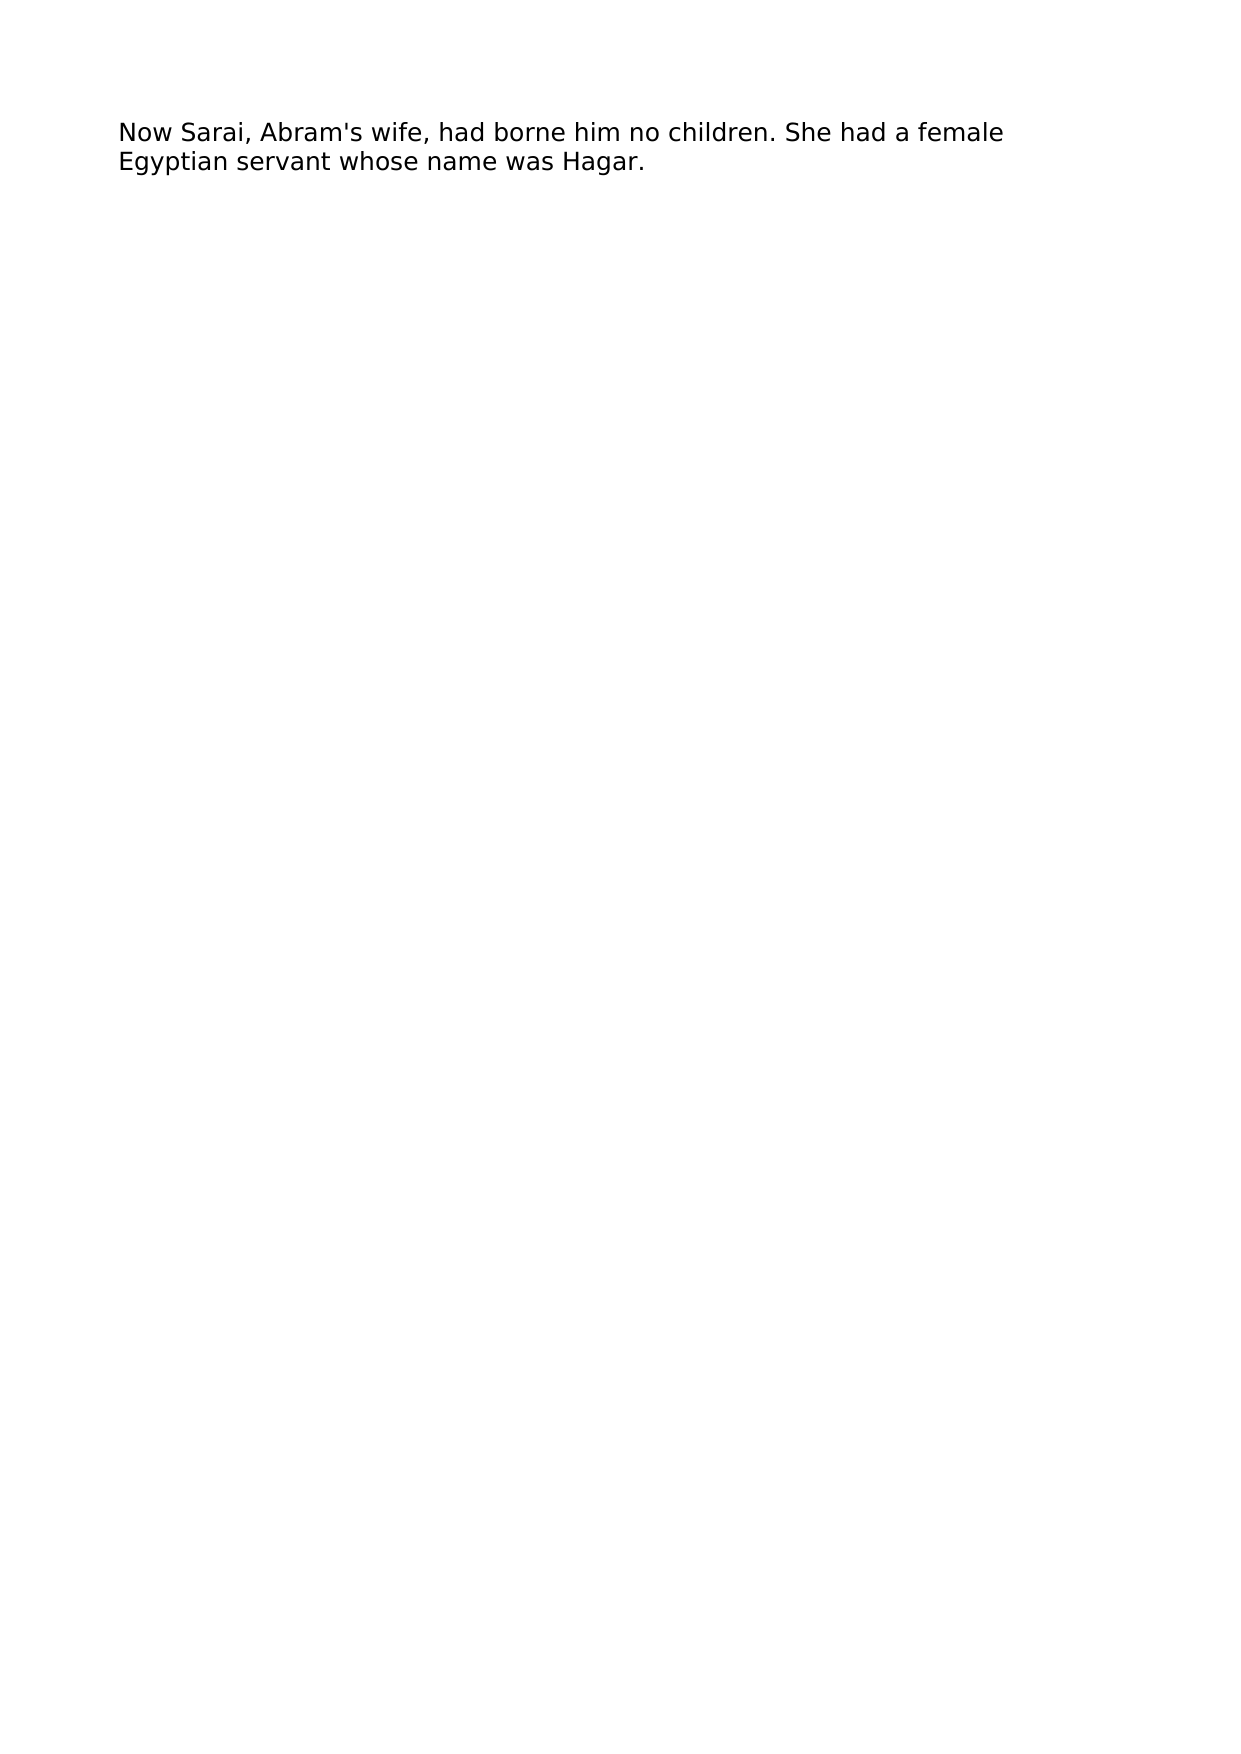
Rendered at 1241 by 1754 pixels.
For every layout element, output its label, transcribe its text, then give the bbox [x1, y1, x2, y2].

text Now Sarai, Abram's wife, had borne him no children. She had a female Egyptian servant whose name was Hagar. [118, 118, 1122, 176]
